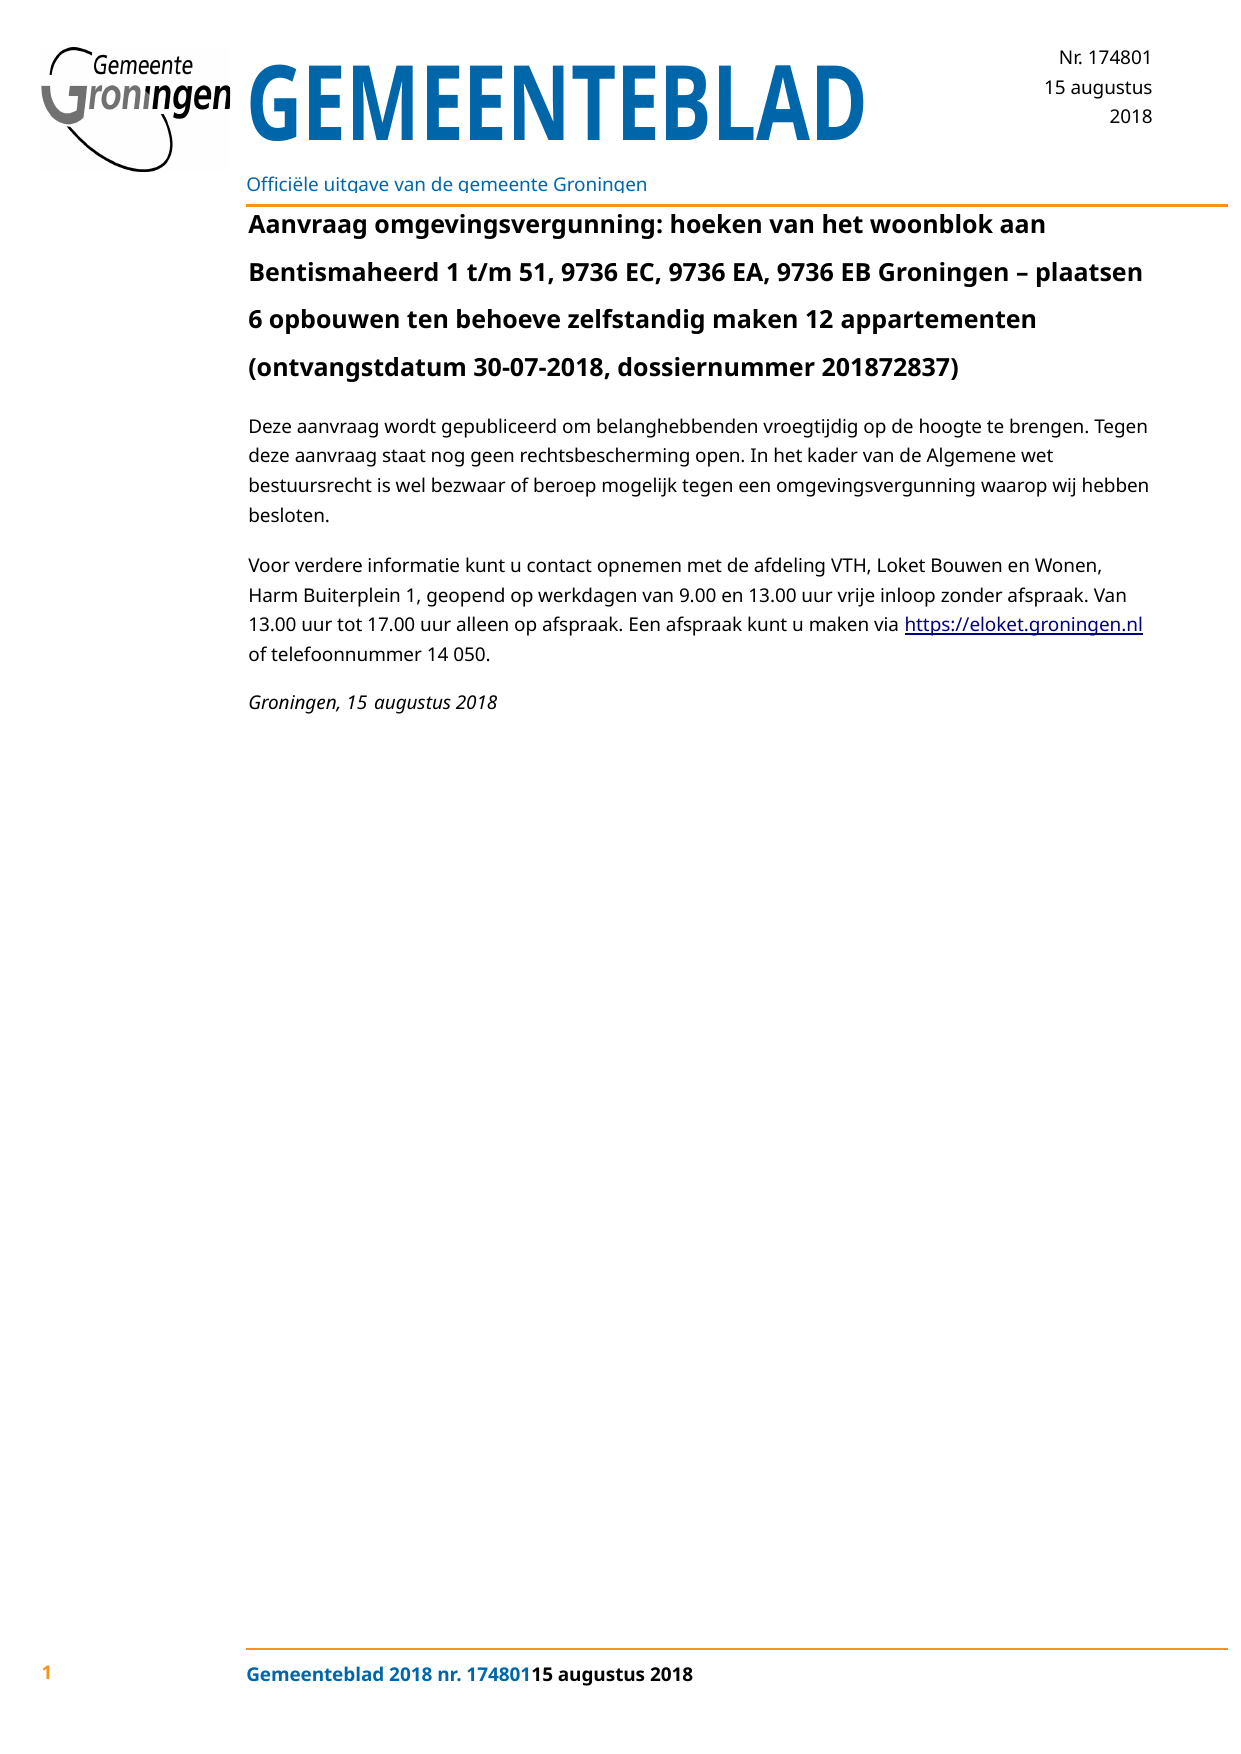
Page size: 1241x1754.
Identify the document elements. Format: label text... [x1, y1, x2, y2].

text Voor verdere informatie kunt u contact opnemen met de afdeling VTH, Loket Bouwen en Wonen, Harm Buiterplein 1, geopend op werkdagen van 9.00 en 13.00 uur vrije inloop zonder afspraak. Van 13.00 uur tot 17.00 uur alleen op afspraak. Een afspraak kunt u maken via https://eloket.groningen.nl of telefoonnummer 14 050. [248, 552, 1152, 667]
text Deze aanvraag wordt gepubliceerd om belanghebbenden vroegtijdig op de hoogte te brengen. Tegen deze aanvraag staat nog geen rechtsbescherming open. In het kader van de Algemene wet bestuursrecht is wel bezwaar of beroep mogelijk tegen een omgevingsvergunning waarop wij hebben besloten. [248, 413, 1152, 528]
picture [41, 47, 231, 172]
text Groningen, 15 augustus 2018 [248, 689, 1152, 714]
text Aanvraag omgevingsvergunning: hoeken van het woonblok aan Bentismaheerd 1 t/m 51, 9736 EC, 9736 EA, 9736 EB Groningen – plaatsen 6 opbouwen ten behoeve zelfstandig maken 12 appartementen (ontvangstdatum 30-07-2018, dossiernummer 201872837) [248, 207, 1152, 384]
